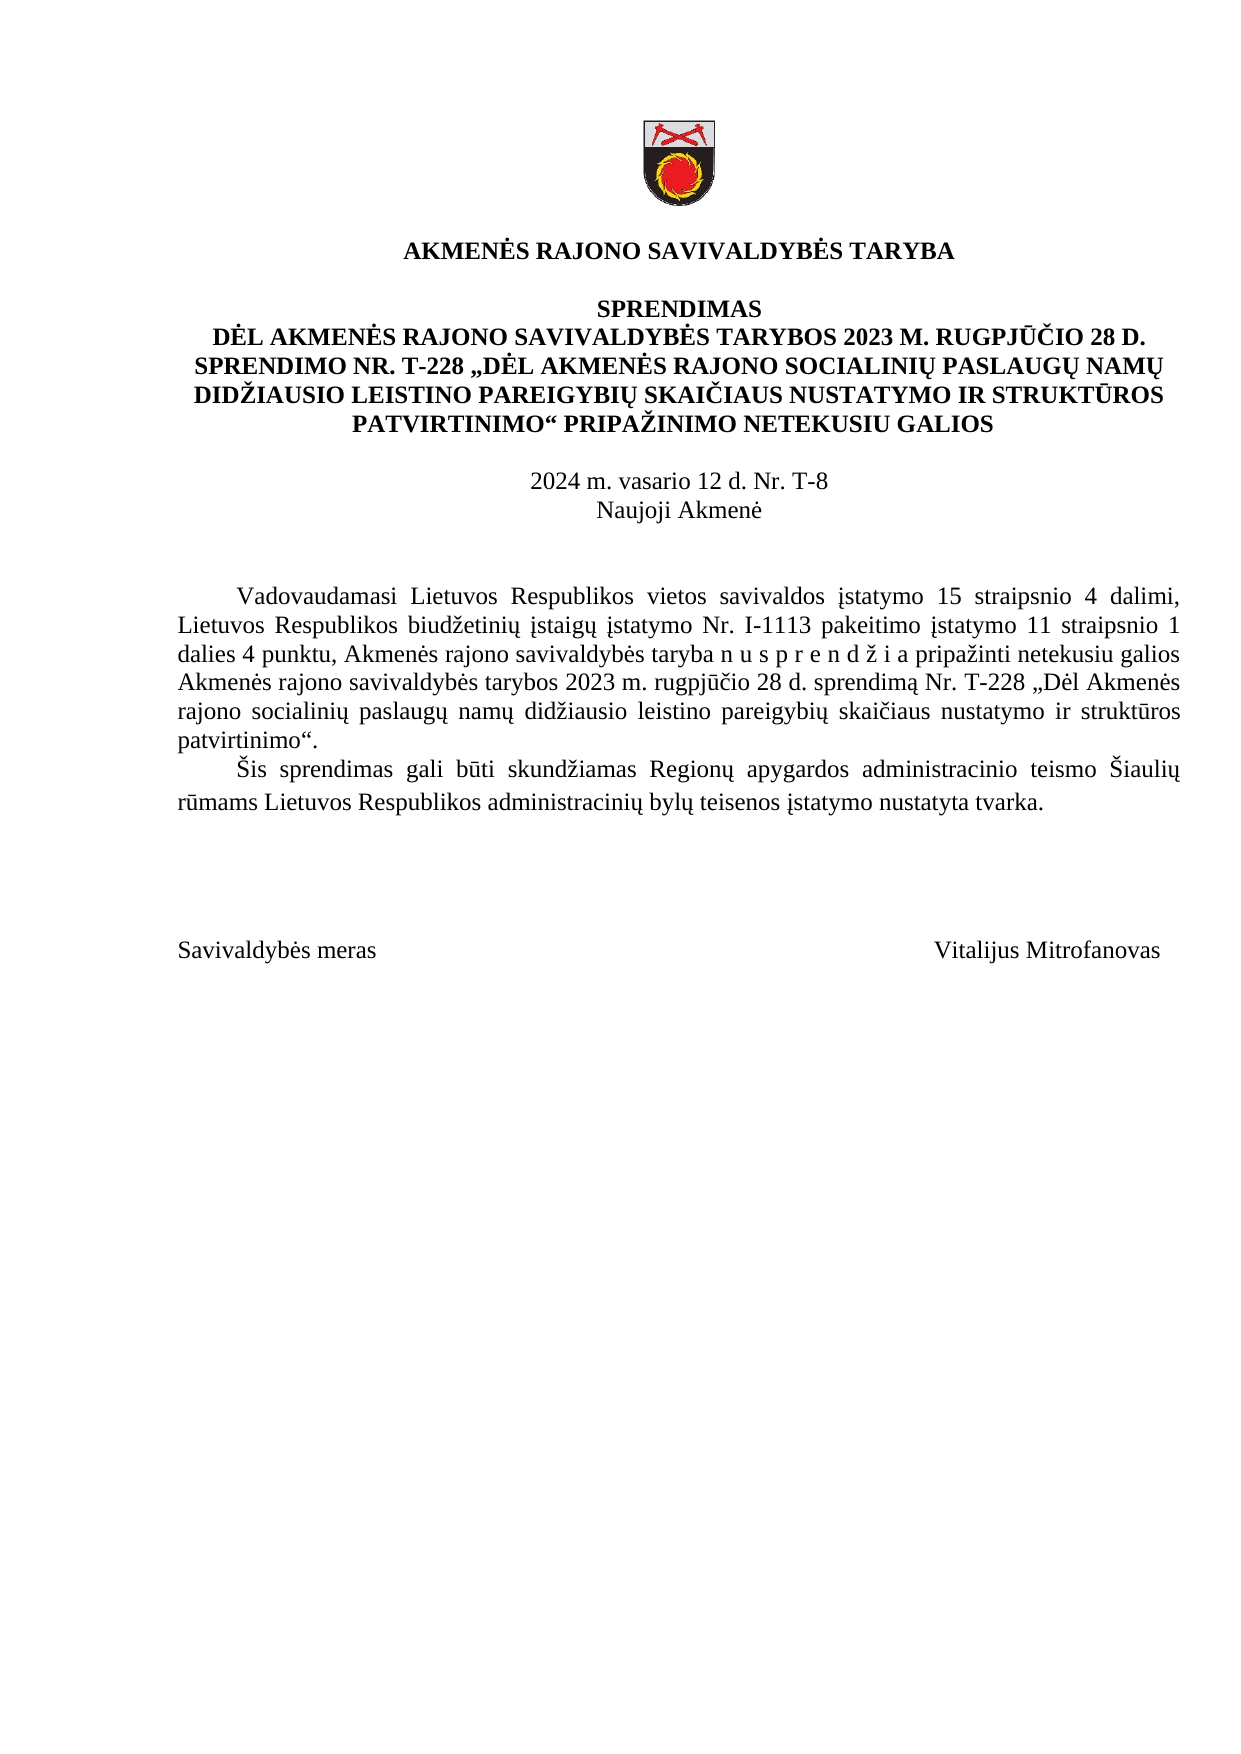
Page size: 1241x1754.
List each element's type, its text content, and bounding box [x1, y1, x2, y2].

text DĖL AKMENĖS RAJONO SAVIVALDYBĖS TARYBOS 2023 M. RUGPJŪČIO 28 D. SPRENDIMO NR. T-228 „DĖL AKMENĖS RAJONO SOCIALINIŲ PASLAUGŲ NAMŲ DIDŽIAUSIO LEISTINO PAREIGYBIŲ SKAIČIAUS NUSTATYMO IR STRUKTŪROS PATVIRTINIMO“ PRIPAŽINIMO NETEKUSIU GALIOS [177, 322, 1181, 437]
text Šis sprendimas gali būti skundžiamas Regionų apygardos administracinio teismo Šiaulių rūmams Lietuvos Respublikos administracinių bylų teisenos įstatymo nustatyta tvarka. [177, 754, 1181, 815]
text 2024 m. vasario 12 d. Nr. T-8 [177, 466, 1181, 495]
text SPRENDIMAS [177, 294, 1181, 322]
text Vadovaudamasi Lietuvos Respublikos vietos savivaldos įstatymo 15 straipsnio 4 dalimi, Lietuvos Respublikos biudžetinių įstaigų įstatymo Nr. I-1113 pakeitimo įstatymo 11 straipsnio 1 dalies 4 punktu, Akmenės rajono savivaldybės taryba n u s p r e n d ž i a pripažinti netekusiu galios Akmenės rajono savivaldybės tarybos 2023 m. rugpjūčio 28 d. sprendimą Nr. T-228 „Dėl Akmenės rajono socialinių paslaugų namų didžiausio leistino pareigybių skaičiaus nustatymo ir struktūros patvirtinimo“. [177, 581, 1181, 754]
text AKMENĖS RAJONO SAVIVALDYBĖS TARYBA [177, 236, 1181, 265]
text Naujoji Akmenė [177, 495, 1181, 524]
text Savivaldybės meras Vitalijus Mitrofanovas [177, 935, 1181, 963]
